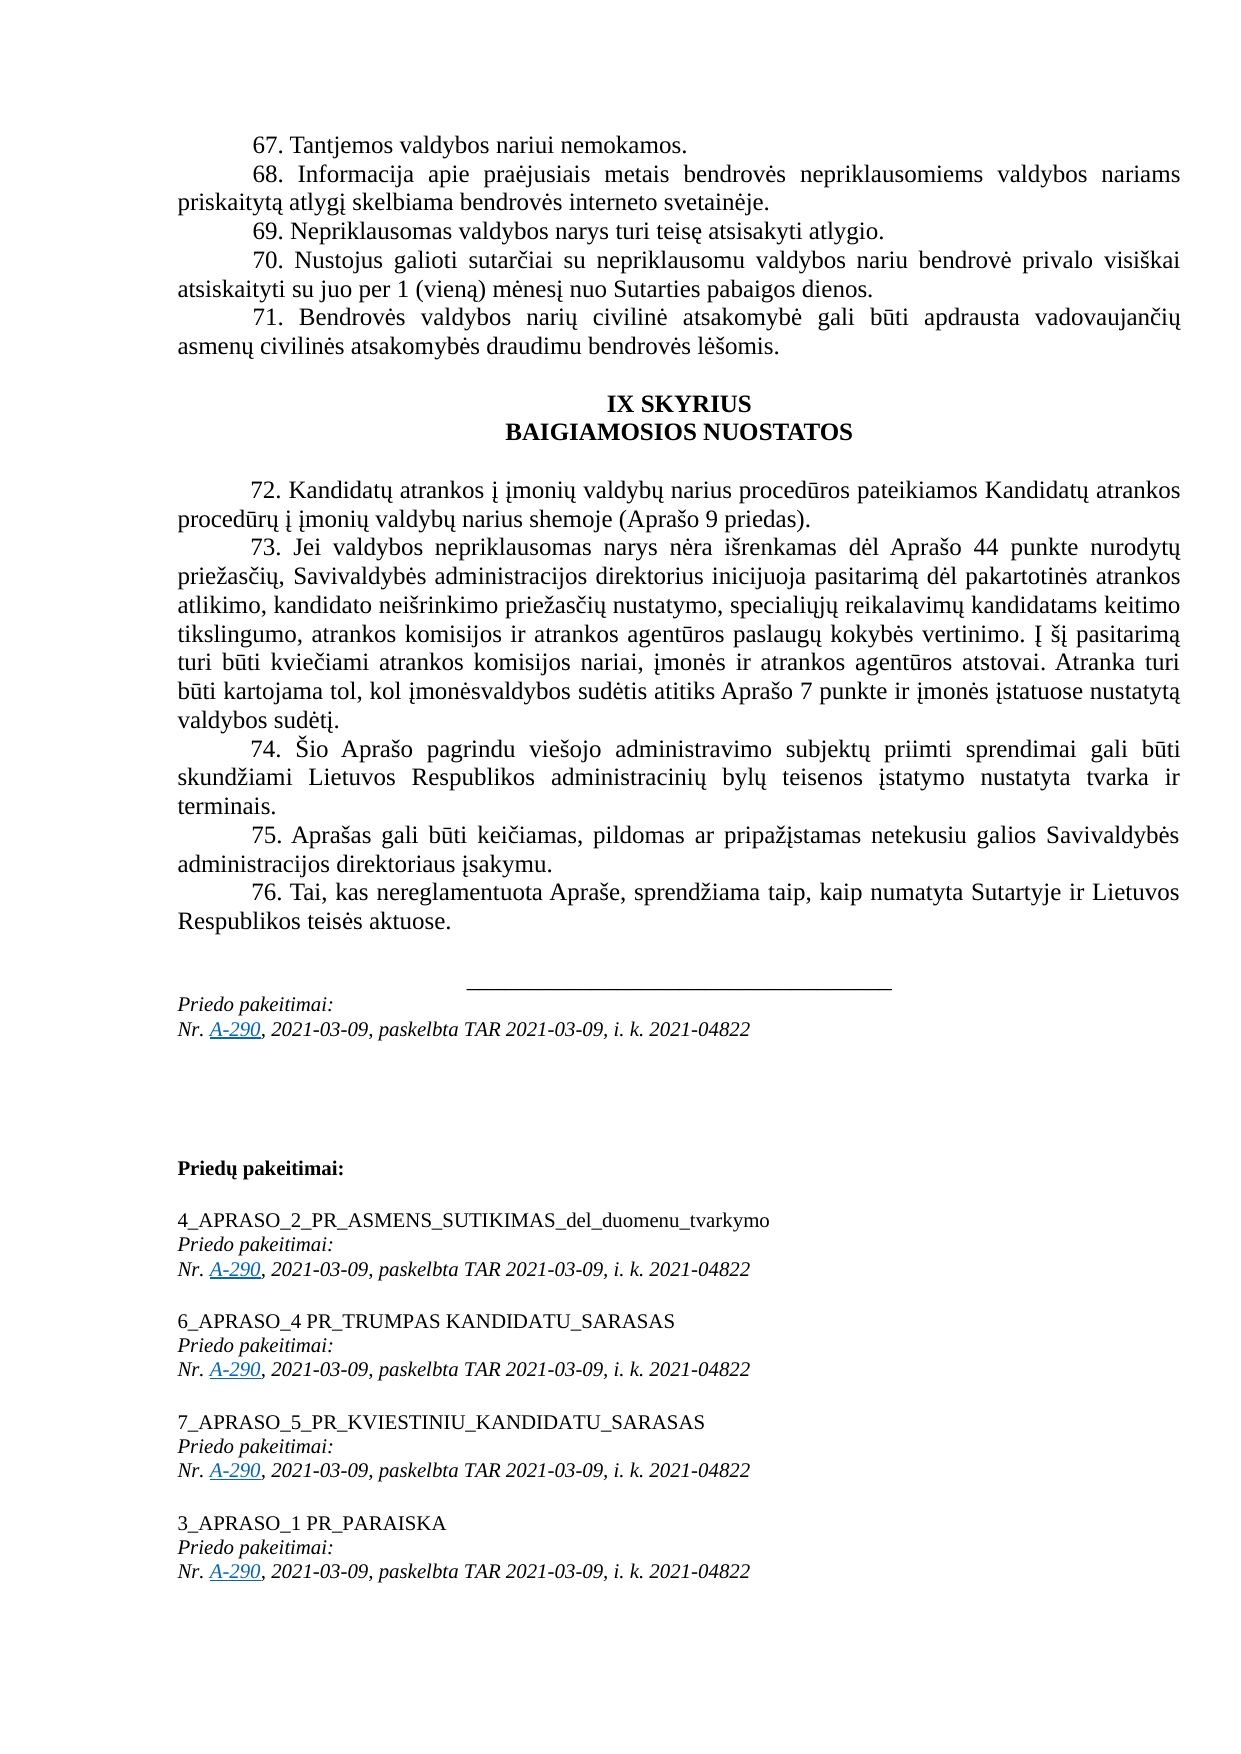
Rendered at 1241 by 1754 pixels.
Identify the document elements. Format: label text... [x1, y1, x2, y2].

text 73. Jei valdybos nepriklausomas narys nėra išrenkamas dėl Aprašo 44 punkte nurodytų priežasčių, Savivaldybės administracijos direktorius inicijuoja pasitarimą dėl pakartotinės atrankos atlikimo, kandidato neišrinkimo priežasčių nustatymo, specialiųjų reikalavimų kandidatams keitimo tikslingumo, atrankos komisijos ir atrankos agentūros paslaugų kokybės vertinimo. Į šį pasitarimą turi būti kviečiami atrankos komisijos nariai, įmonės ir atrankos agentūros atstovai. Atranka turi būti kartojama tol, kol įmonėsvaldybos sudėtis atitiks Aprašo 7 punkte ir įmonės įstatuose nustatytą valdybos sudėtį. [177, 532, 1181, 734]
text 7_APRASO_5_PR_KVIESTINIU_KANDIDATU_SARASAS [177, 1410, 1181, 1434]
text __________________________________ [177, 964, 1181, 992]
text 76. Tai, kas nereglamentuota Apraše, sprendžiama taip, kaip numatyta Sutartyje ir Lietuvos Respublikos teisės aktuose. [177, 877, 1181, 935]
text 71. Bendrovės valdybos narių civilinė atsakomybė gali būti apdrausta vadovaujančių asmenų civilinės atsakomybės draudimu bendrovės lėšomis. [177, 302, 1181, 360]
text Nr. A-290, 2021-03-09, paskelbta TAR 2021-03-09, i. k. 2021-04822 [177, 1559, 1181, 1583]
text IX SKYRIUS [177, 389, 1181, 417]
text 3_APRASO_1 PR_PARAISKA [177, 1511, 1181, 1535]
text Nr. A-290, 2021-03-09, paskelbta TAR 2021-03-09, i. k. 2021-04822 [177, 1458, 1181, 1482]
text Priedo pakeitimai: [177, 1333, 1181, 1357]
text 4_APRASO_2_PR_ASMENS_SUTIKIMAS_del_duomenu_tvarkymo [177, 1208, 1181, 1232]
text BAIGIAMOSIOS NUOSTATOS [177, 417, 1181, 446]
text 68. Informacija apie praėjusiais metais bendrovės nepriklausomiems valdybos nariams priskaitytą atlygį skelbiama bendrovės interneto svetainėje. [177, 159, 1181, 216]
text Priedų pakeitimai: [177, 1156, 1181, 1179]
text Nr. A-290, 2021-03-09, paskelbta TAR 2021-03-09, i. k. 2021-04822 [177, 1256, 1181, 1281]
text 70. Nustojus galioti sutarčiai su nepriklausomu valdybos nariu bendrovė privalo visiškai atsiskaityti su juo per 1 (vieną) mėnesį nuo Sutarties pabaigos dienos. [177, 245, 1181, 302]
text Priedo pakeitimai: [177, 992, 1181, 1016]
text 72. Kandidatų atrankos į įmonių valdybų narius procedūros pateikiamos Kandidatų atrankos procedūrų į įmonių valdybų narius shemoje (Aprašo 9 priedas). [177, 475, 1181, 532]
text 69. Nepriklausomas valdybos narys turi teisę atsisakyti atlygio. [177, 216, 1181, 245]
text Priedo pakeitimai: [177, 1434, 1181, 1458]
text 74. Šio Aprašo pagrindu viešojo administravimo subjektų priimti sprendimai gali būti skundžiami Lietuvos Respublikos administracinių bylų teisenos įstatymo nustatyta tvarka ir terminais. [177, 734, 1181, 820]
text Priedo pakeitimai: [177, 1232, 1181, 1256]
text Nr. A-290, 2021-03-09, paskelbta TAR 2021-03-09, i. k. 2021-04822 [177, 1016, 1181, 1041]
text Nr. A-290, 2021-03-09, paskelbta TAR 2021-03-09, i. k. 2021-04822 [177, 1357, 1181, 1381]
text 75. Aprašas gali būti keičiamas, pildomas ar pripažįstamas netekusiu galios Savivaldybės administracijos direktoriaus įsakymu. [177, 820, 1181, 877]
text Priedo pakeitimai: [177, 1535, 1181, 1559]
text 6_APRASO_4 PR_TRUMPAS KANDIDATU_SARASAS [177, 1309, 1181, 1333]
text 67. Tantjemos valdybos nariui nemokamos. [177, 130, 1181, 159]
